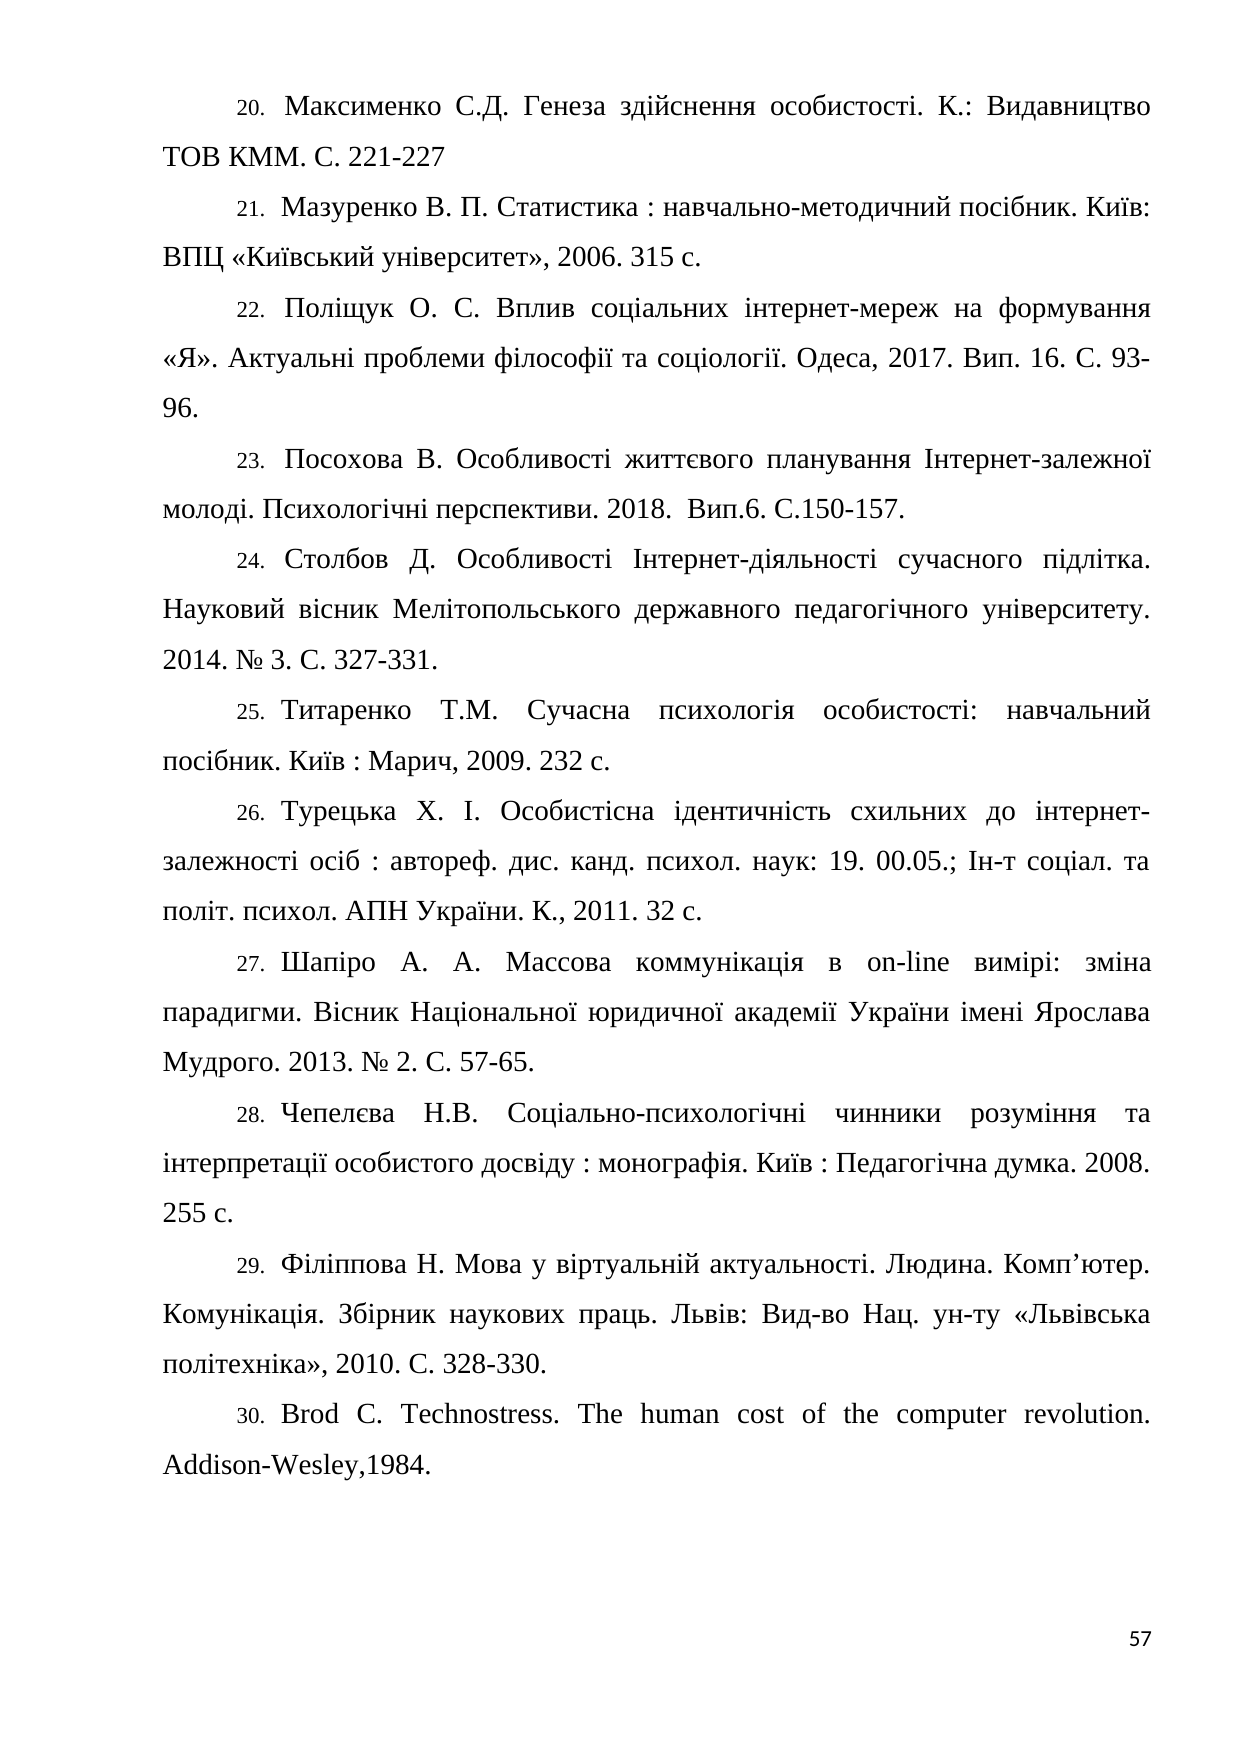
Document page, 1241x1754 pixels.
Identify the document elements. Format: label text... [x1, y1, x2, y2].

list Шапіро А. А. Массова коммунікація в on-line вимірі: зміна парадигми. Вісник Національної юридичної академії України імені Ярослава Мудрого. 2013. № 2. С. 57-65. [162, 944, 1152, 1078]
list Чепелєва Н.В. Соціально-психологічні чинники розуміння та інтерпретації особистого досвіду : монографія. Київ : Педагогічна думка. 2008. 255 с. [162, 1095, 1152, 1229]
list Філіппова Н. Мова у віртуальній актуальності. Людина. Комп’ютер. Комунікація. Збірник наукових праць. Львів: Вид-во Нац. ун-ту «Львівська політехніка», 2010. С. 328-330. [162, 1246, 1152, 1380]
list Поліщук О. С. Вплив соціальних інтернет-мереж на формування «Я». Актуальні проблеми філософії та соціології. Одеса, 2017. Вип. 16. С. 93-96. [162, 290, 1152, 424]
list Посохова В. Особливості життєвого планування Інтернет-залежної молоді. Психологічні перспективи. 2018. Вип.6. С.150-157. [162, 441, 1152, 524]
list Brod C. Technostress. The human cost of the computer revolution. Addison-Wesley,1984. [162, 1397, 1152, 1481]
list Максименко С.Д. Генеза здійснення особистості. К.: Видавництво ТОВ КММ. С. 221-227 [162, 88, 1152, 172]
list Турецька Х. І. Особистісна ідентичність схильних до інтернет-залежності осіб : автореф. дис. канд. психол. наук: 19. 00.05.; Ін-т соціал. та політ. психол. АПН України. К., 2011. 32 с. [162, 793, 1152, 927]
list Столбов Д. Особливості Інтернет-діяльності сучасного підлітка. Науковий вісник Мелітопольського державного педагогічного університету. 2014. № 3. С. 327-331. [162, 541, 1152, 676]
list Титаренко Т.М. Сучасна психологія особистості: навчальний посібник. Київ : Марич, 2009. 232 с. [162, 692, 1152, 776]
list Мазуренко В. П. Статистика : навчально-методичний посібник. Київ: ВПЦ «Київський університет», 2006. 315 с. [162, 189, 1152, 273]
